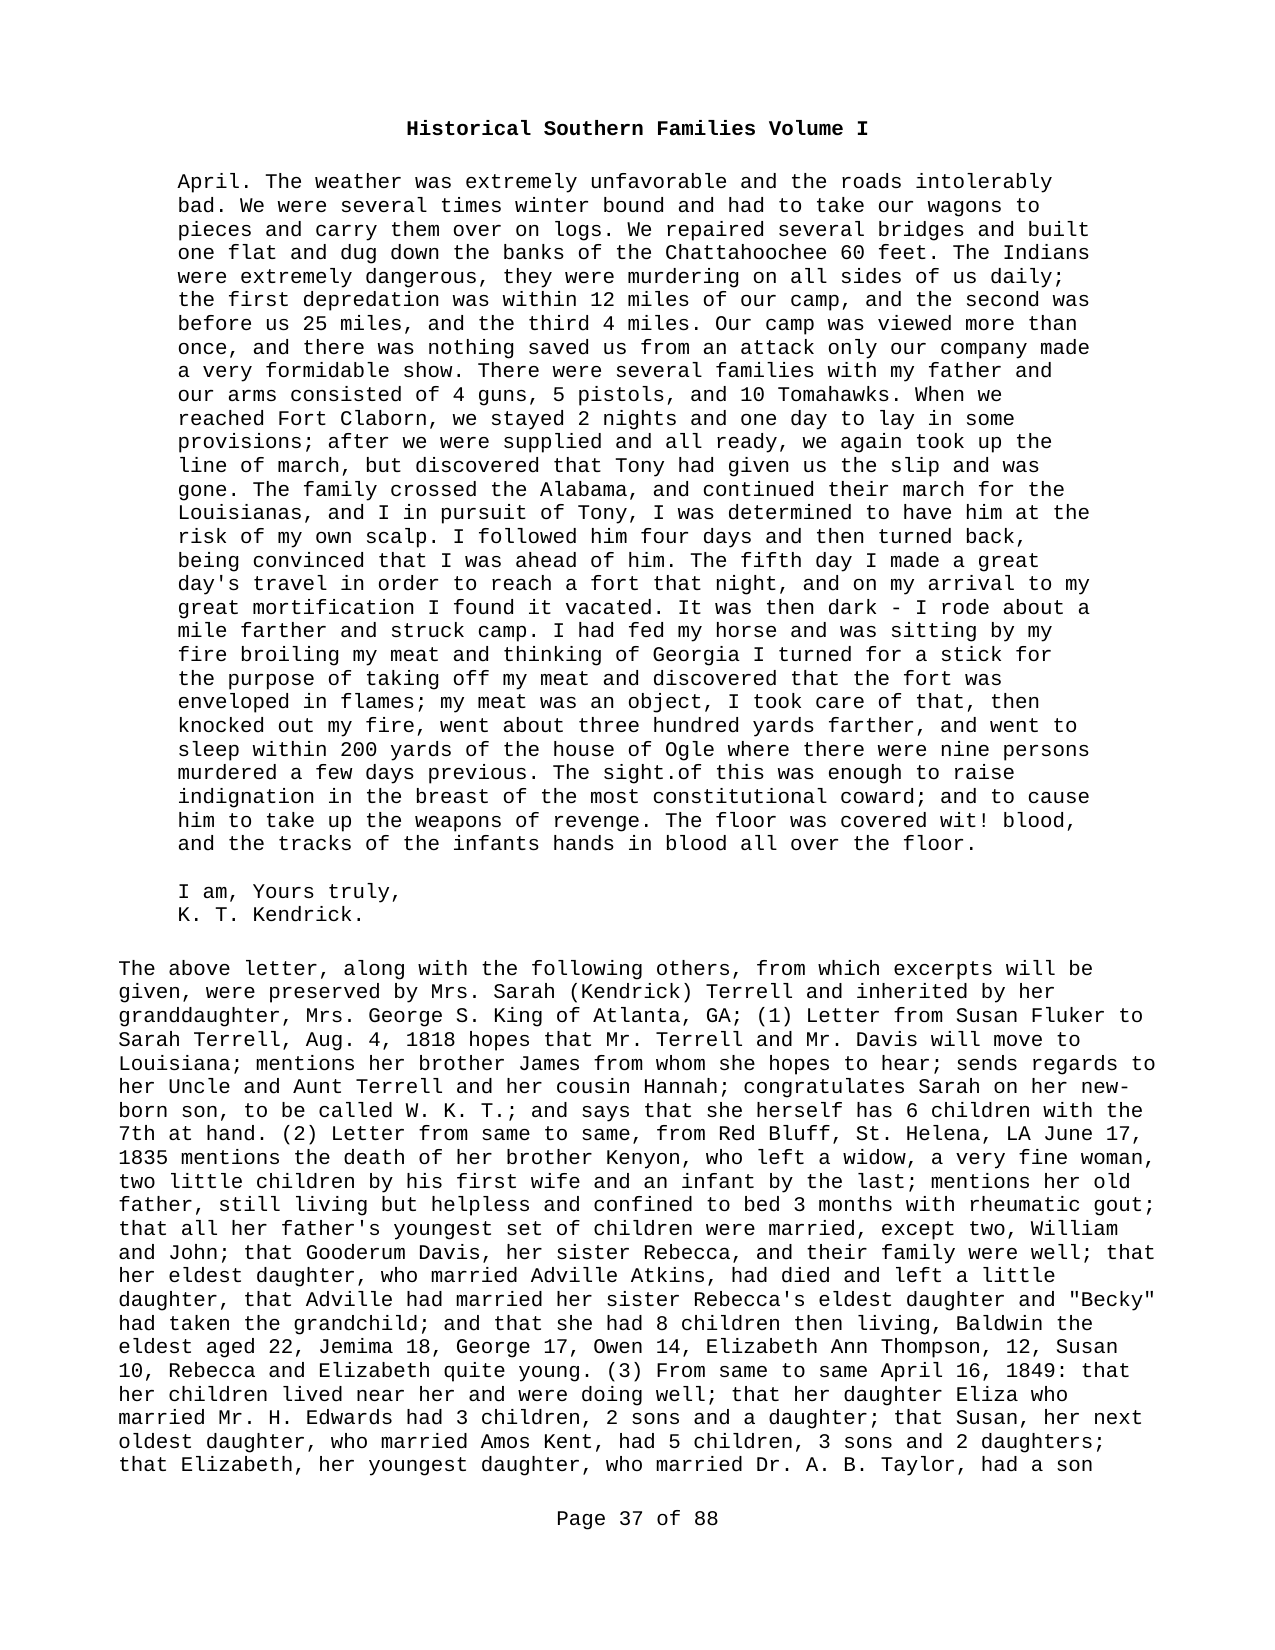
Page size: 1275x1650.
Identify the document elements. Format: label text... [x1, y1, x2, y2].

text April. The weather was extremely unfavorable and the roads intolerably bad. We were several times winter bound and had to take our wagons to pieces and carry them over on logs. We repaired several bridges and built one flat and dug down the banks of the Chattahoochee 60 feet. The Indians were extremely dangerous, they were murdering on all sides of us daily; the first depredation was within 12 miles of our camp, and the second was before us 25 miles, and the third 4 miles. Our camp was viewed more than once, and there was nothing saved us from an attack only our company made a very formidable show. There were several families with my father and our arms consisted of 4 guns, 5 pistols, and 10 Tomahawks. When we reached Fort Claborn, we stayed 2 nights and one day to lay in some provisions; after we were supplied and all ready, we again took up the line of march, but discovered that Tony had given us the slip and was gone. The family crossed the Alabama, and continued their march for the Louisianas, and I in pursuit of Tony, I was determined to have him at the risk of my own scalp. I followed him four days and then turned back, being convinced that I was ahead of him. The fifth day I made a great day's travel in order to reach a fort that night, and on my arrival to my great mortification I found it vacated. It was then dark - I rode about a mile farther and struck camp. I had fed my horse and was sitting by my fire broiling my meat and thinking of Georgia I turned for a stick for the purpose of taking off my meat and discovered that the fort was enveloped in flames; my meat was an object, I took care of that, then knocked out my fire, went about three hundred yards farther, and went to sleep within 200 yards of the house of Ogle where there were nine persons murdered a few days previous. The sight.of this was enough to raise indignation in the breast of the most constitutional coward; and to cause him to take up the weapons of revenge. The floor was covered wit! blood, and the tracks of the infants hands in blood all over the floor. [177, 171, 1098, 857]
text K. T. Kendrick. [177, 904, 1098, 928]
text I am, Yours truly, [177, 881, 1098, 904]
text The above letter, along with the following others, from which excerpts will be given, were preserved by Mrs. Sarah (Kendrick) Terrell and inherited by her granddaughter, Mrs. George S. King of Atlanta, GA; (1) Letter from Susan Fluker to Sarah Terrell, Aug. 4, 1818 hopes that Mr. Terrell and Mr. Davis will move to Louisiana; mentions her brother James from whom she hopes to hear; sends regards to her Uncle and Aunt Terrell and her cousin Hannah; congratulates Sarah on her new-born son, to be called W. K. T.; and says that she herself has 6 children with the 7th at hand. (2) Letter from same to same, from Red Bluff, St. Helena, LA June 17, 1835 mentions the death of her brother Kenyon, who left a widow, a very fine woman, two little children by his first wife and an infant by the last; mentions her old father, still living but helpless and confined to bed 3 months with rheumatic gout; that all her father's youngest set of children were married, except two, William and John; that Gooderum Davis, her sister Rebecca, and their family were well; that her eldest daughter, who married Adville Atkins, had died and left a little daughter, that Adville had married her sister Rebecca's eldest daughter and "Becky" had taken the grandchild; and that she had 8 children then living, Baldwin the eldest aged 22, Jemima 18, George 17, Owen 14, Elizabeth Ann Thompson, 12, Susan 10, Rebecca and Elizabeth quite young. (3) From same to same April 16, 1849: that her children lived near her and were doing well; that her daughter Eliza who married Mr. H. Edwards had 3 children, 2 sons and a daughter; that Susan, her next oldest daughter, who married Amos Kent, had 5 children, 3 sons and 2 daughters; that Elizabeth, her youngest daughter, who married Dr. A. B. Taylor, had a son [118, 958, 1157, 1478]
